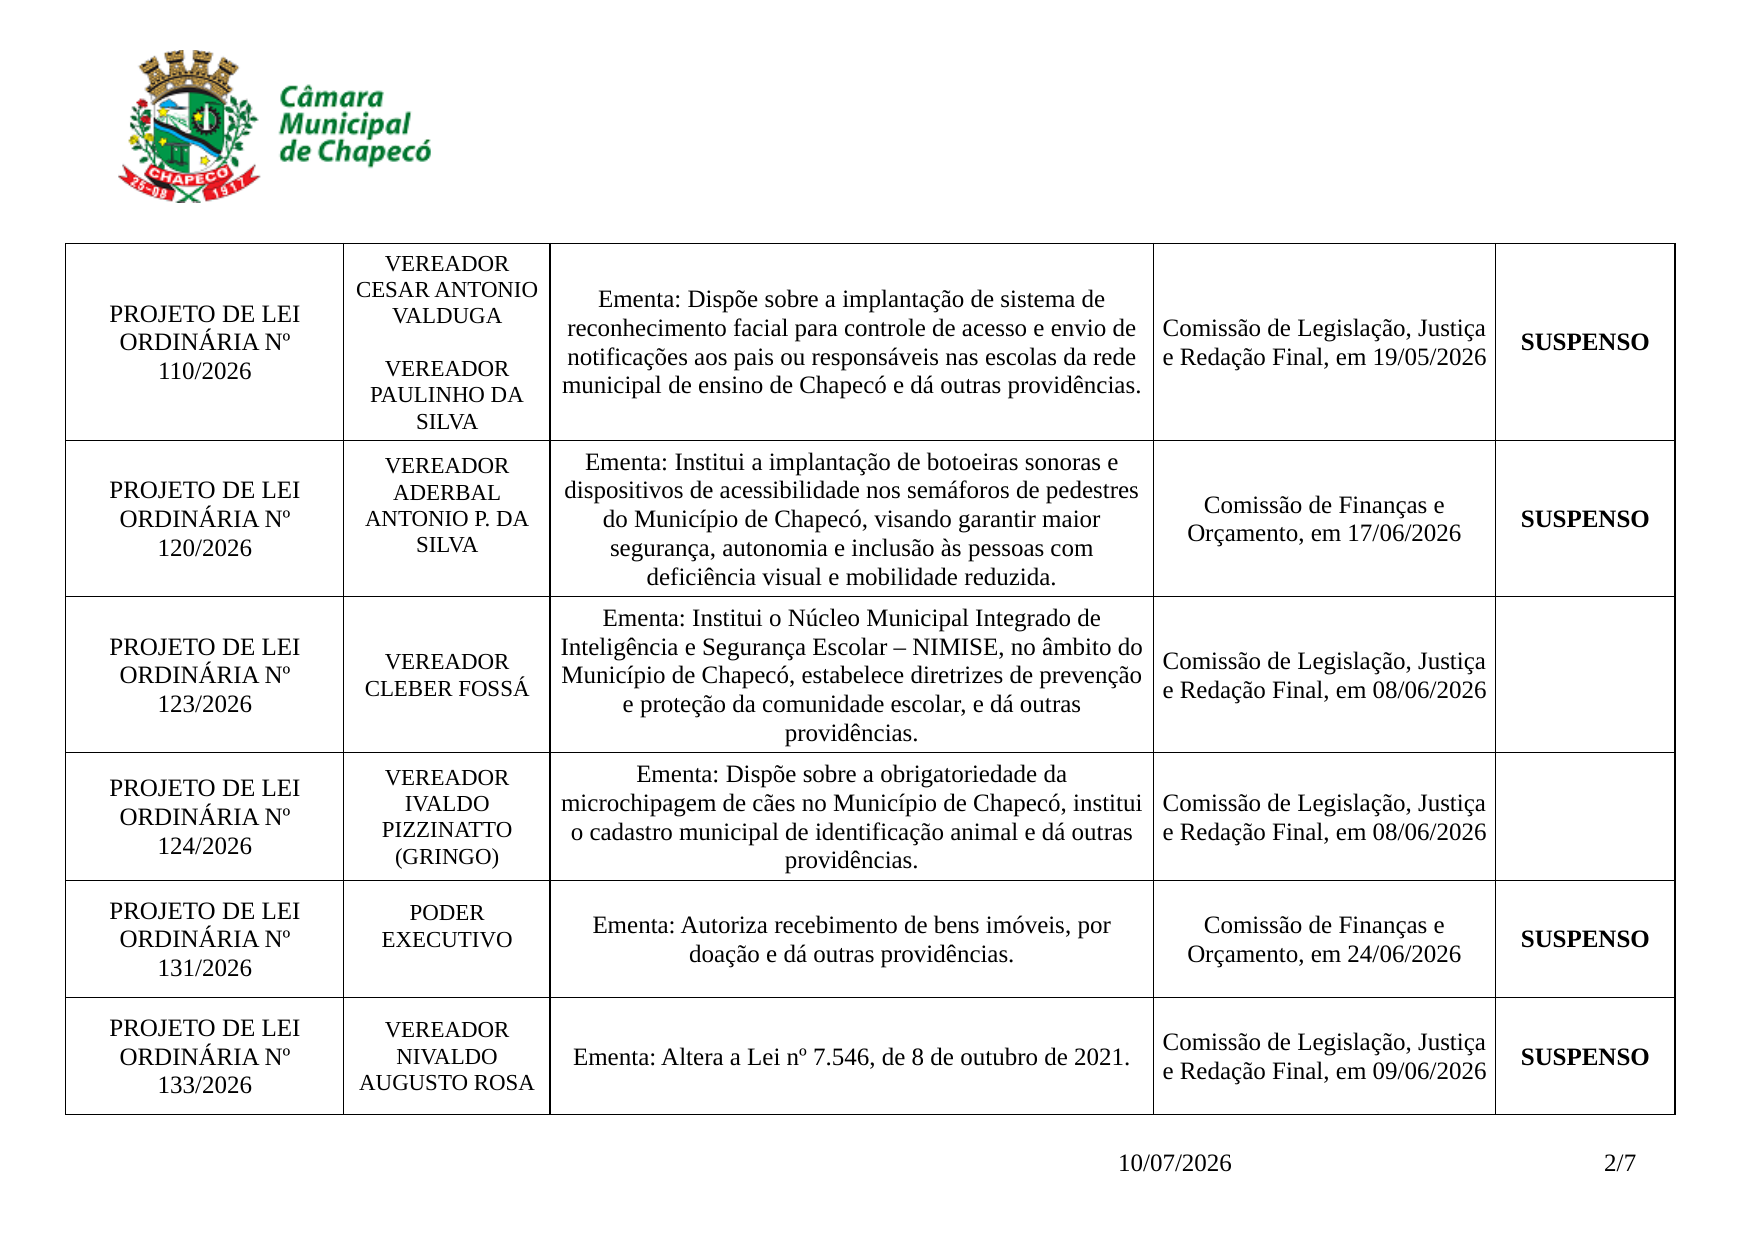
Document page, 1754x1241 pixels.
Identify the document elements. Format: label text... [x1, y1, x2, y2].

table_cell SUSPENSO [1496, 244, 1674, 440]
table_cell Ementa: Autoriza recebimento de bens imóveis, por doação e dá outras providências. [551, 881, 1153, 997]
table_cell PROJETO DE LEI ORDINÁRIA Nº 120/2026 [66, 441, 343, 596]
table_cell [1496, 597, 1674, 752]
table_cell PROJETO DE LEI ORDINÁRIA Nº 110/2026 [66, 244, 343, 440]
table_cell PODER EXECUTIVO [344, 881, 549, 997]
table_cell Comissão de Legislação, Justiça e Redação Final, em 08/06/2026 [1154, 753, 1495, 880]
table_cell Comissão de Legislação, Justiça e Redação Final, em 09/06/2026 [1154, 998, 1495, 1114]
table_cell Comissão de Legislação, Justiça e Redação Final, em 19/05/2026 [1154, 244, 1495, 440]
table_cell Ementa: Institui o Núcleo Municipal Integrado de Inteligência e Segurança Escolar – NIMISE, no âmbito do Município de Chapecó, estabelece diretrizes de prevenção e proteção da comunidade escolar, e dá outras providências. [551, 597, 1153, 752]
table_cell SUSPENSO [1496, 998, 1674, 1114]
table_cell PROJETO DE LEI ORDINÁRIA Nº 123/2026 [66, 597, 343, 752]
table_cell Comissão de Legislação, Justiça e Redação Final, em 08/06/2026 [1154, 597, 1495, 752]
table_cell SUSPENSO [1496, 881, 1674, 997]
table_cell Ementa: Institui a implantação de botoeiras sonoras e dispositivos de acessibilidade nos semáforos de pedestres do Município de Chapecó, visando garantir maior segurança, autonomia e inclusão às pessoas com deficiência visual e mobilidade reduzida. [551, 441, 1153, 596]
table_cell VEREADOR IVALDO PIZZINATTO (GRINGO) [344, 753, 549, 880]
table_cell VEREADOR CLEBER FOSSÁ [344, 597, 549, 752]
table_cell SUSPENSO [1496, 441, 1674, 596]
table_cell Ementa: Dispõe sobre a obrigatoriedade da microchipagem de cães no Município de Chapecó, institui o cadastro municipal de identificação animal e dá outras providências. [551, 753, 1153, 880]
table_cell VEREADOR ADERBAL ANTONIO P. DA SILVA [344, 441, 549, 596]
table_cell VEREADOR CESAR ANTONIO VALDUGA VEREADOR PAULINHO DA SILVA [344, 244, 549, 440]
table_cell PROJETO DE LEI ORDINÁRIA Nº 131/2026 [66, 881, 343, 997]
table_cell Comissão de Finanças e Orçamento, em 17/06/2026 [1154, 441, 1495, 596]
table_cell Ementa: Dispõe sobre a implantação de sistema de reconhecimento facial para controle de acesso e envio de notificações aos pais ou responsáveis nas escolas da rede municipal de ensino de Chapecó e dá outras providências. [551, 244, 1153, 440]
table_cell [1496, 753, 1674, 880]
table_cell PROJETO DE LEI ORDINÁRIA Nº 133/2026 [66, 998, 343, 1114]
table_cell Ementa: Altera a Lei nº 7.546, de 8 de outubro de 2021. [551, 998, 1153, 1114]
picture [118, 50, 431, 203]
table_cell VEREADOR NIVALDO AUGUSTO ROSA [344, 998, 549, 1114]
table_cell Comissão de Finanças e Orçamento, em 24/06/2026 [1154, 881, 1495, 997]
table_cell PROJETO DE LEI ORDINÁRIA Nº 124/2026 [66, 753, 343, 880]
